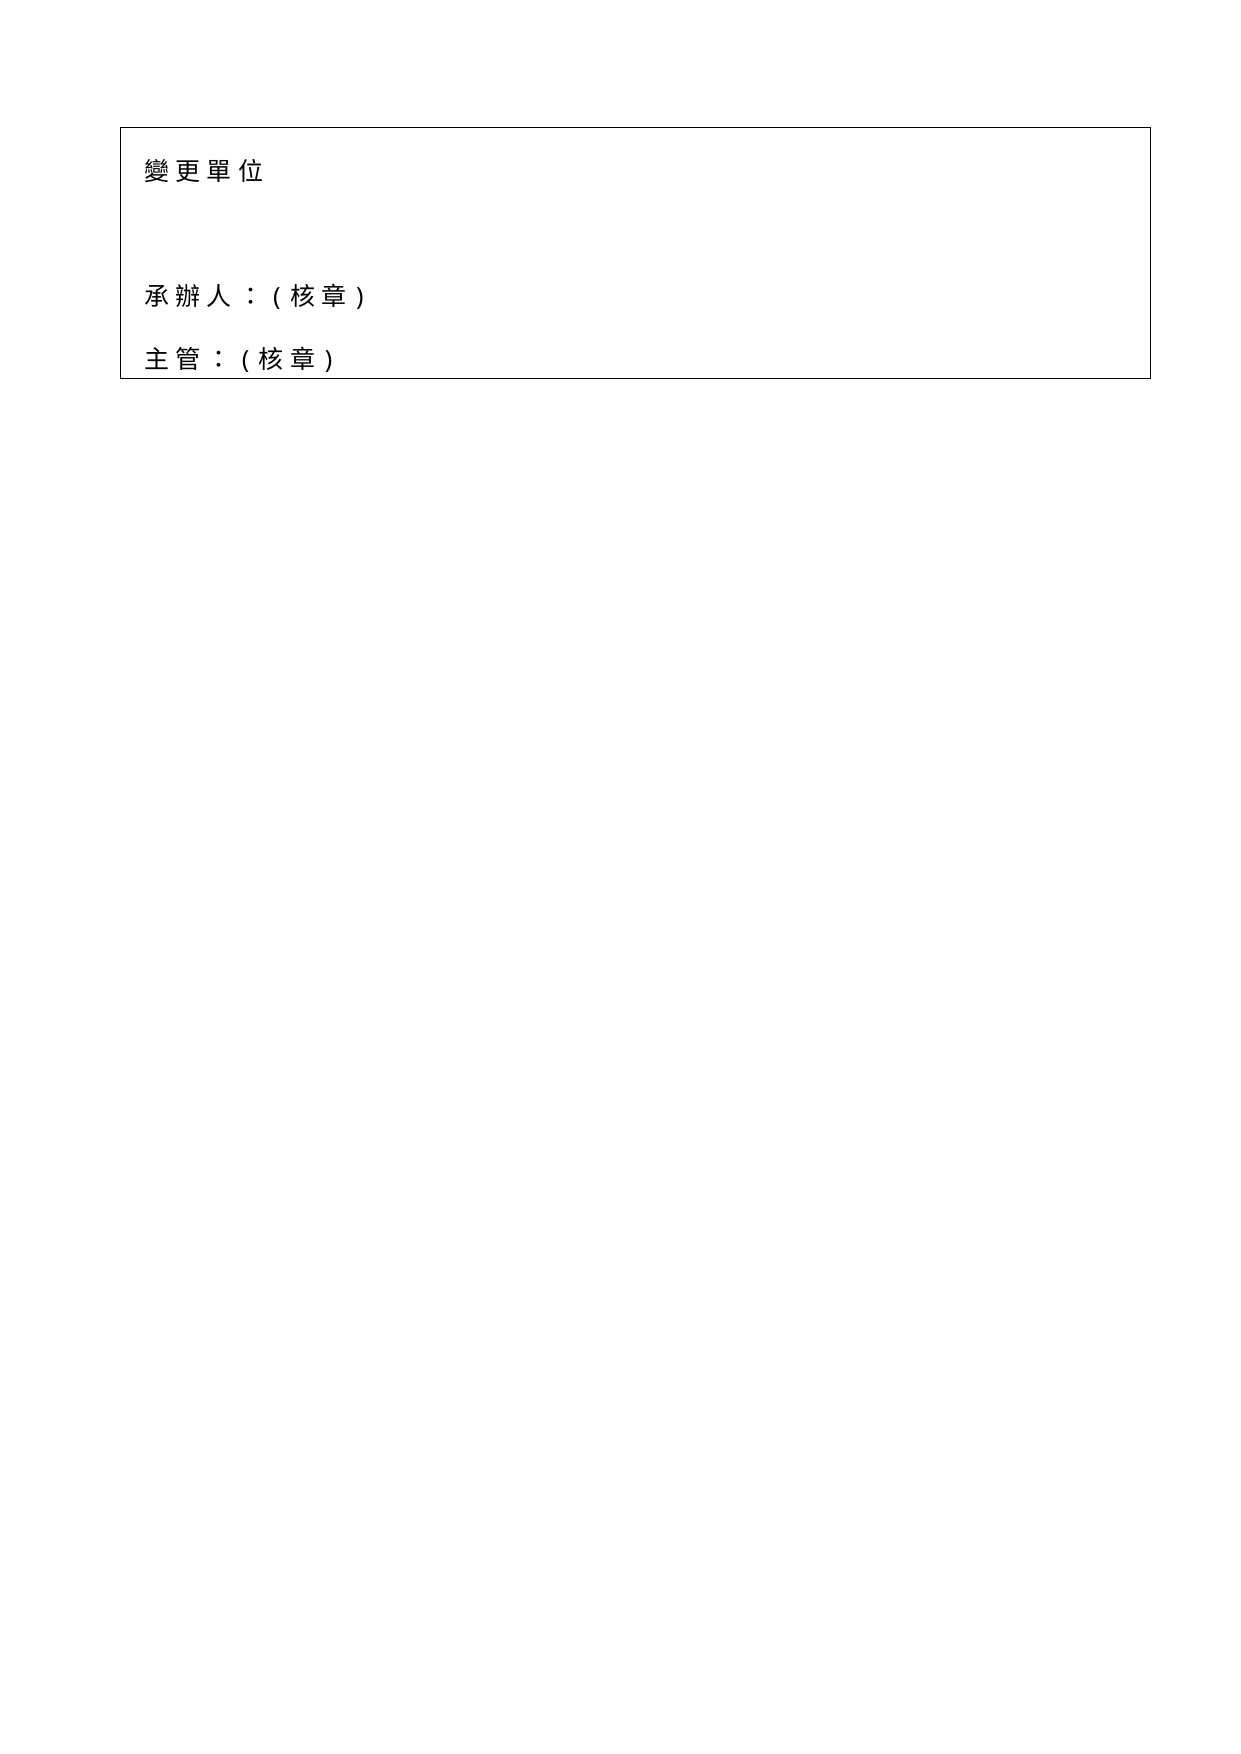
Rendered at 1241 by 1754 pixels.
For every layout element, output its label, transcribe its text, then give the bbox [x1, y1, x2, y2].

table_cell 變更單位 承辦人：(核章) 主管：(核章) [121, 128, 1150, 378]
